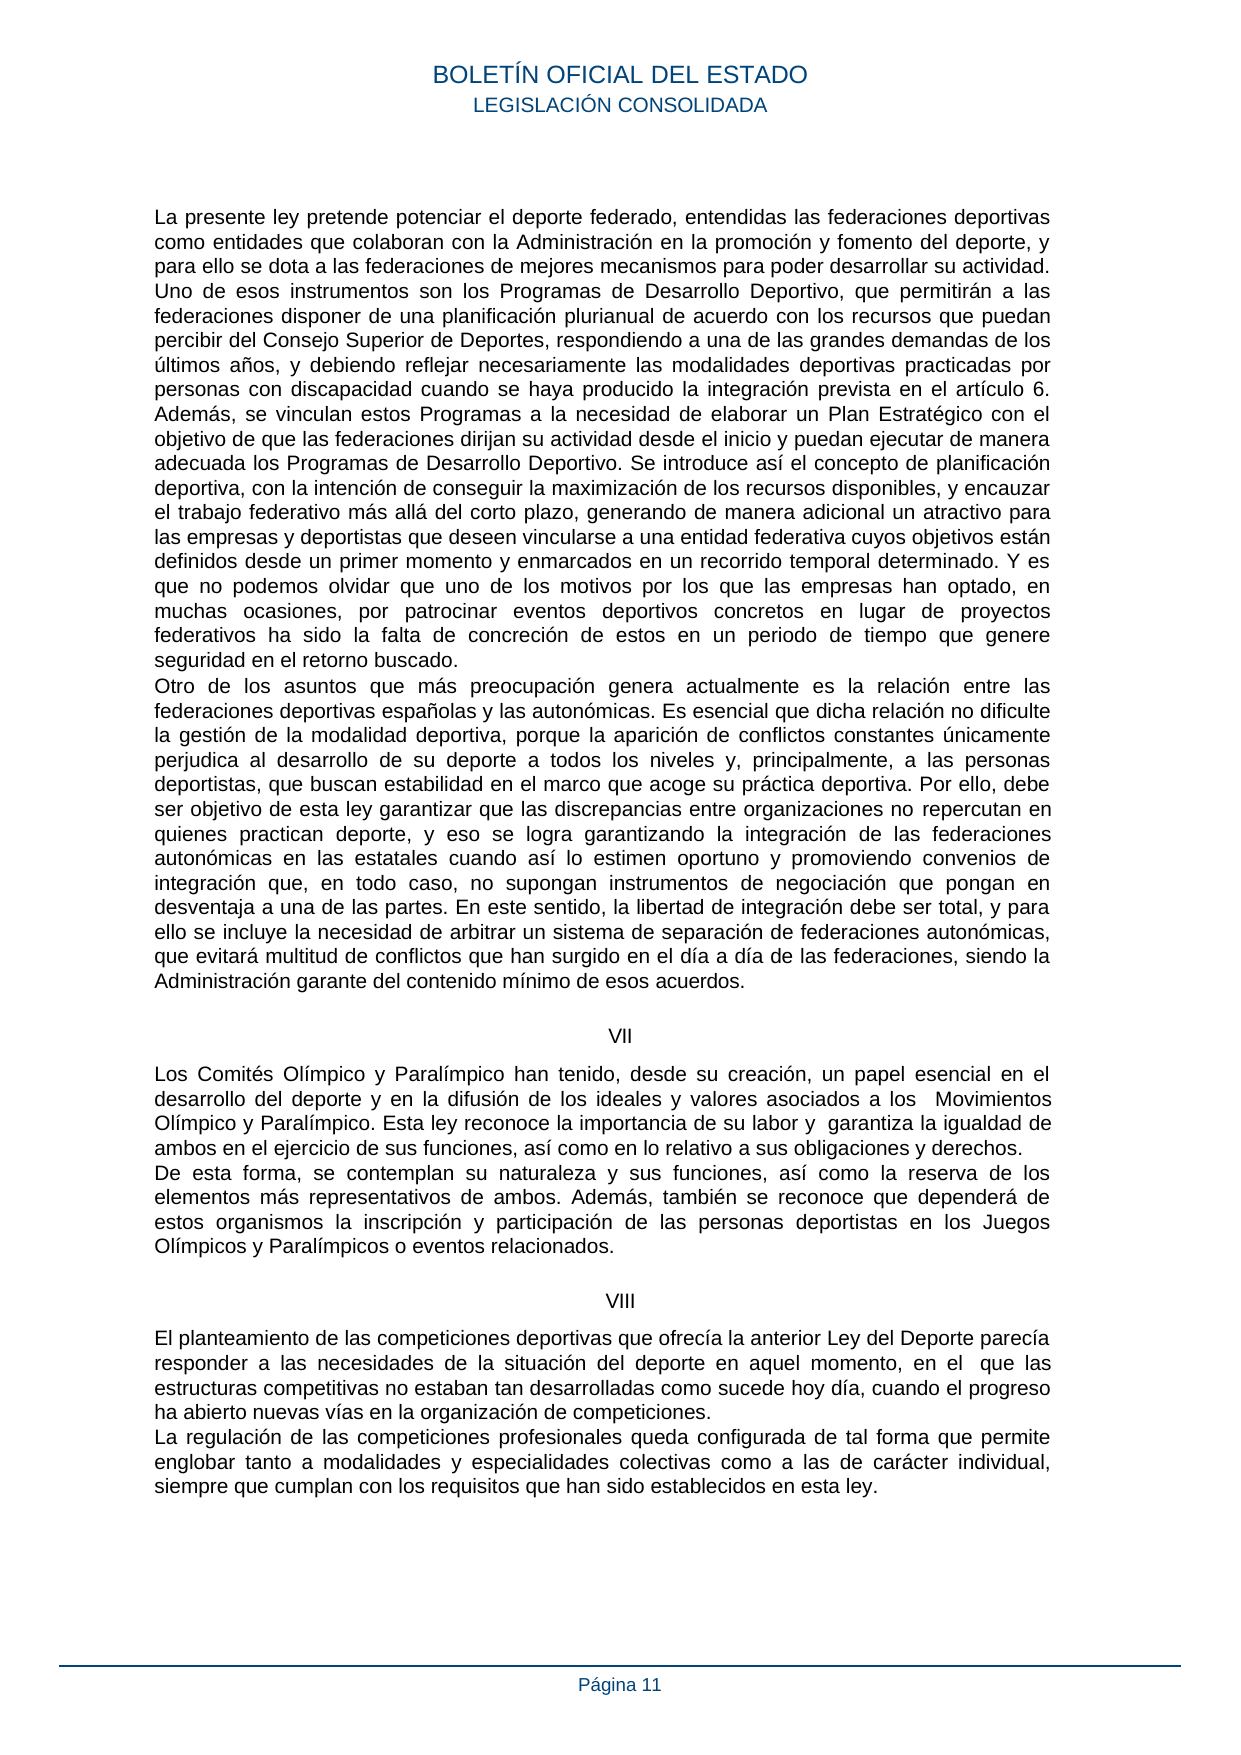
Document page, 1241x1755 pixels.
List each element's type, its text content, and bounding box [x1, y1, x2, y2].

text El planteamiento de las competiciones deportivas que ofrecía la anterior Ley del Deporte parecía responder a las necesidades de la situación del deporte en aquel momento, en el que las estructuras competitivas no estaban tan desarrolladas como sucede hoy día, cuando el progreso ha abierto nuevas vías en la organización de competiciones. [154, 1326, 1052, 1424]
text La regulación de las competiciones profesionales queda configurada de tal forma que permite englobar tanto a modalidades y especialidades colectivas como a las de carácter individual, siempre que cumplan con los requisitos que han sido establecidos en esta ley. [154, 1425, 1052, 1498]
text La presente ley pretende potenciar el deporte federado, entendidas las federaciones deportivas como entidades que colaboran con la Administración en la promoción y fomento del deporte, y para ello se dota a las federaciones de mejores mecanismos para poder desarrollar su actividad. Uno de esos instrumentos son los Programas de Desarrollo Deportivo, que permitirán a las federaciones disponer de una planificación plurianual de acuerdo con los recursos que puedan percibir del Consejo Superior de Deportes, respondiendo a una de las grandes demandas de los últimos años, y debiendo reflejar necesariamente las modalidades deportivas practicadas por personas con discapacidad cuando se haya producido la integración prevista en el artículo 6. Además, se vinculan estos Programas a la necesidad de elaborar un Plan Estratégico con el objetivo de que las federaciones dirijan su actividad desde el inicio y puedan ejecutar de manera adecuada los Programas de Desarrollo Deportivo. Se introduce así el concepto de planificación deportiva, con la intención de conseguir la maximización de los recursos disponibles, y encauzar el trabajo federativo más allá del corto plazo, generando de manera adicional un atractivo para las empresas y deportistas que deseen vincularse a una entidad federativa cuyos objetivos están definidos desde un primer momento y enmarcados en un recorrido temporal determinado. Y es que no podemos olvidar que uno de los motivos por los que las empresas han optado, en muchas ocasiones, por patrocinar eventos deportivos concretos en lugar de proyectos federativos ha sido la falta de concreción de estos en un periodo de tiempo que genere seguridad en el retorno buscado. [154, 205, 1052, 672]
text VII [378, 1024, 863, 1048]
text Los Comités Olímpico y Paralímpico han tenido, desde su creación, un papel esencial en el desarrollo del deporte y en la difusión de los ideales y valores asociados a los Movimientos Olímpico y Paralímpico. Esta ley reconoce la importancia de su labor y garantiza la igualdad de ambos en el ejercicio de sus funciones, así como en lo relativo a sus obligaciones y derechos. [154, 1062, 1052, 1159]
text De esta forma, se contemplan su naturaleza y sus funciones, así como la reserva de los elementos más representativos de ambos. Además, también se reconoce que dependerá de estos organismos la inscripción y participación de las personas deportistas en los Juegos Olímpicos y Paralímpicos o eventos relacionados. [154, 1161, 1052, 1258]
text VIII [378, 1289, 863, 1313]
text Otro de los asuntos que más preocupación genera actualmente es la relación entre las federaciones deportivas españolas y las autonómicas. Es esencial que dicha relación no dificulte la gestión de la modalidad deportiva, porque la aparición de conflictos constantes únicamente perjudica al desarrollo de su deporte a todos los niveles y, principalmente, a las personas deportistas, que buscan estabilidad en el marco que acoge su práctica deportiva. Por ello, debe ser objetivo de esta ley garantizar que las discrepancias entre organizaciones no repercutan en quienes practican deporte, y eso se logra garantizando la integración de las federaciones autonómicas en las estatales cuando así lo estimen oportuno y promoviendo convenios de integración que, en todo caso, no supongan instrumentos de negociación que pongan en desventaja a una de las partes. En este sentido, la libertad de integración debe ser total, y para ello se incluye la necesidad de arbitrar un sistema de separación de federaciones autonómicas, que evitará multitud de conflictos que han surgido en el día a día de las federaciones, siendo la Administración garante del contenido mínimo de esos acuerdos. [154, 674, 1052, 993]
